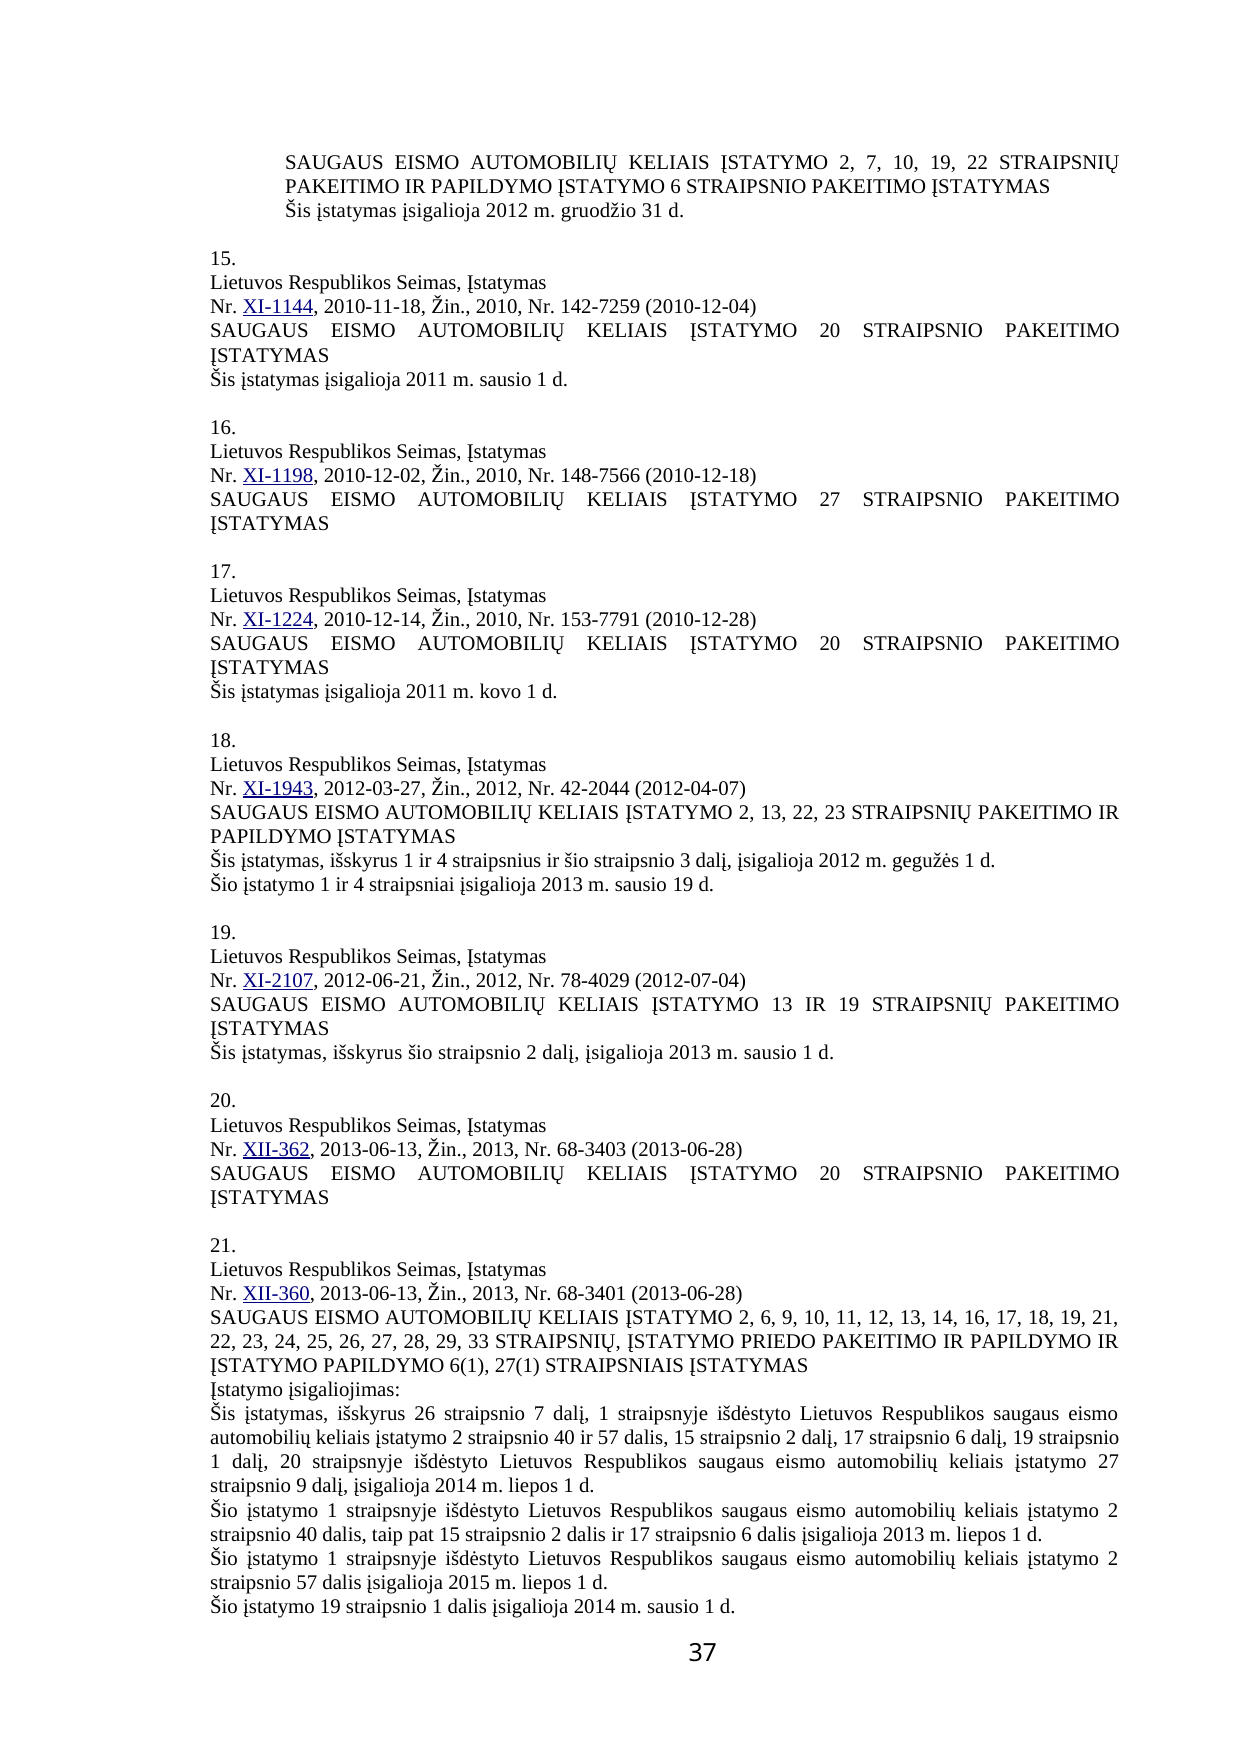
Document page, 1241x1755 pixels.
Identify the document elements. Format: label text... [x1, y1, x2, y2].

text Šis įstatymas įsigalioja 2011 m. sausio 1 d. [210, 367, 1120, 391]
text SAUGAUS EISMO AUTOMOBILIŲ KELIAIS ĮSTATYMO 2, 6, 9, 10, 11, 12, 13, 14, 16, 17, 18, 19, 21, 22, 23, 24, 25, 26, 27, 28, 29, 33 STRAIPSNIŲ, ĮSTATYMO PRIEDO PAKEITIMO IR PAPILDYMO IR ĮSTATYMO PAPILDYMO 6(1), 27(1) STRAIPSNIAIS ĮSTATYMAS [210, 1305, 1120, 1377]
text 19. [210, 920, 1120, 944]
text Lietuvos Respublikos Seimas, Įstatymas [210, 270, 1120, 294]
text SAUGAUS EISMO AUTOMOBILIŲ KELIAIS ĮSTATYMO 2, 13, 22, 23 STRAIPSNIŲ PAKEITIMO IR PAPILDYMO ĮSTATYMAS [210, 800, 1120, 848]
text 17. [210, 559, 1120, 583]
text Lietuvos Respublikos Seimas, Įstatymas [210, 752, 1120, 776]
text Šis įstatymas, išskyrus 1 ir 4 straipsnius ir šio straipsnio 3 dalį, įsigalioja 2012 m. gegužės 1 d. [210, 848, 1120, 872]
text Nr. XI-1198, 2010-12-02, Žin., 2010, Nr. 148-7566 (2010-12-18) [210, 463, 1120, 487]
text Šis įstatymas įsigalioja 2012 m. gruodžio 31 d. [210, 198, 1120, 222]
text Šis įstatymas įsigalioja 2011 m. kovo 1 d. [210, 679, 1120, 703]
text Įstatymo įsigaliojimas: [210, 1377, 1120, 1401]
text Šio įstatymo 1 ir 4 straipsniai įsigalioja 2013 m. sausio 19 d. [210, 872, 1120, 896]
text Šio įstatymo 1 straipsnyje išdėstyto Lietuvos Respublikos saugaus eismo automobilių keliais įstatymo 2 straipsnio 40 dalis, taip pat 15 straipsnio 2 dalis ir 17 straipsnio 6 dalis įsigalioja 2013 m. liepos 1 d. [210, 1497, 1120, 1546]
text Nr. XI-1224, 2010-12-14, Žin., 2010, Nr. 153-7791 (2010-12-28) [210, 607, 1120, 631]
text SAUGAUS EISMO AUTOMOBILIŲ KELIAIS ĮSTATYMO 20 STRAIPSNIO PAKEITIMO ĮSTATYMAS [210, 318, 1120, 367]
text Nr. XII-360, 2013-06-13, Žin., 2013, Nr. 68-3401 (2013-06-28) [210, 1281, 1120, 1305]
text Nr. XI-1943, 2012-03-27, Žin., 2012, Nr. 42-2044 (2012-04-07) [210, 776, 1120, 800]
text Šis įstatymas, išskyrus 26 straipsnio 7 dalį, 1 straipsnyje išdėstyto Lietuvos Respublikos saugaus eismo automobilių keliais įstatymo 2 straipsnio 40 ir 57 dalis, 15 straipsnio 2 dalį, 17 straipsnio 6 dalį, 19 straipsnio 1 dalį, 20 straipsnyje išdėstyto Lietuvos Respublikos saugaus eismo automobilių keliais įstatymo 27 straipsnio 9 dalį, įsigalioja 2014 m. liepos 1 d. [210, 1401, 1120, 1497]
text Nr. XI-2107, 2012-06-21, Žin., 2012, Nr. 78-4029 (2012-07-04) [210, 968, 1120, 992]
text 16. [210, 415, 1120, 439]
text Lietuvos Respublikos Seimas, Įstatymas [210, 439, 1120, 463]
text Šio įstatymo 19 straipsnio 1 dalis įsigalioja 2014 m. sausio 1 d. [210, 1594, 1120, 1618]
text Lietuvos Respublikos Seimas, Įstatymas [210, 1112, 1120, 1137]
text 18. [210, 727, 1120, 752]
text Šis įstatymas, išskyrus šio straipsnio 2 dalį, įsigalioja 2013 m. sausio 1 d. [210, 1040, 1120, 1064]
text Nr. XII-362, 2013-06-13, Žin., 2013, Nr. 68-3403 (2013-06-28) [210, 1137, 1120, 1161]
text Nr. XI-1144, 2010-11-18, Žin., 2010, Nr. 142-7259 (2010-12-04) [210, 294, 1120, 318]
text SAUGAUS EISMO AUTOMOBILIŲ KELIAIS ĮSTATYMO 20 STRAIPSNIO PAKEITIMO ĮSTATYMAS [210, 631, 1120, 679]
text SAUGAUS EISMO AUTOMOBILIŲ KELIAIS ĮSTATYMO 20 STRAIPSNIO PAKEITIMO ĮSTATYMAS [210, 1161, 1120, 1209]
text SAUGAUS EISMO AUTOMOBILIŲ KELIAIS ĮSTATYMO 2, 7, 10, 19, 22 STRAIPSNIŲ PAKEITIMO IR PAPILDYMO ĮSTATYMO 6 STRAIPSNIO PAKEITIMO ĮSTATYMAS [285, 150, 1120, 198]
text Šio įstatymo 1 straipsnyje išdėstyto Lietuvos Respublikos saugaus eismo automobilių keliais įstatymo 2 straipsnio 57 dalis įsigalioja 2015 m. liepos 1 d. [210, 1546, 1120, 1594]
text 21. [210, 1233, 1120, 1257]
text 15. [210, 246, 1120, 270]
text Lietuvos Respublikos Seimas, Įstatymas [210, 583, 1120, 607]
text Lietuvos Respublikos Seimas, Įstatymas [210, 1257, 1120, 1281]
text SAUGAUS EISMO AUTOMOBILIŲ KELIAIS ĮSTATYMO 13 IR 19 STRAIPSNIŲ PAKEITIMO ĮSTATYMAS [210, 992, 1120, 1040]
text SAUGAUS EISMO AUTOMOBILIŲ KELIAIS ĮSTATYMO 27 STRAIPSNIO PAKEITIMO ĮSTATYMAS [210, 487, 1120, 535]
text 20. [210, 1088, 1120, 1112]
text Lietuvos Respublikos Seimas, Įstatymas [210, 944, 1120, 968]
